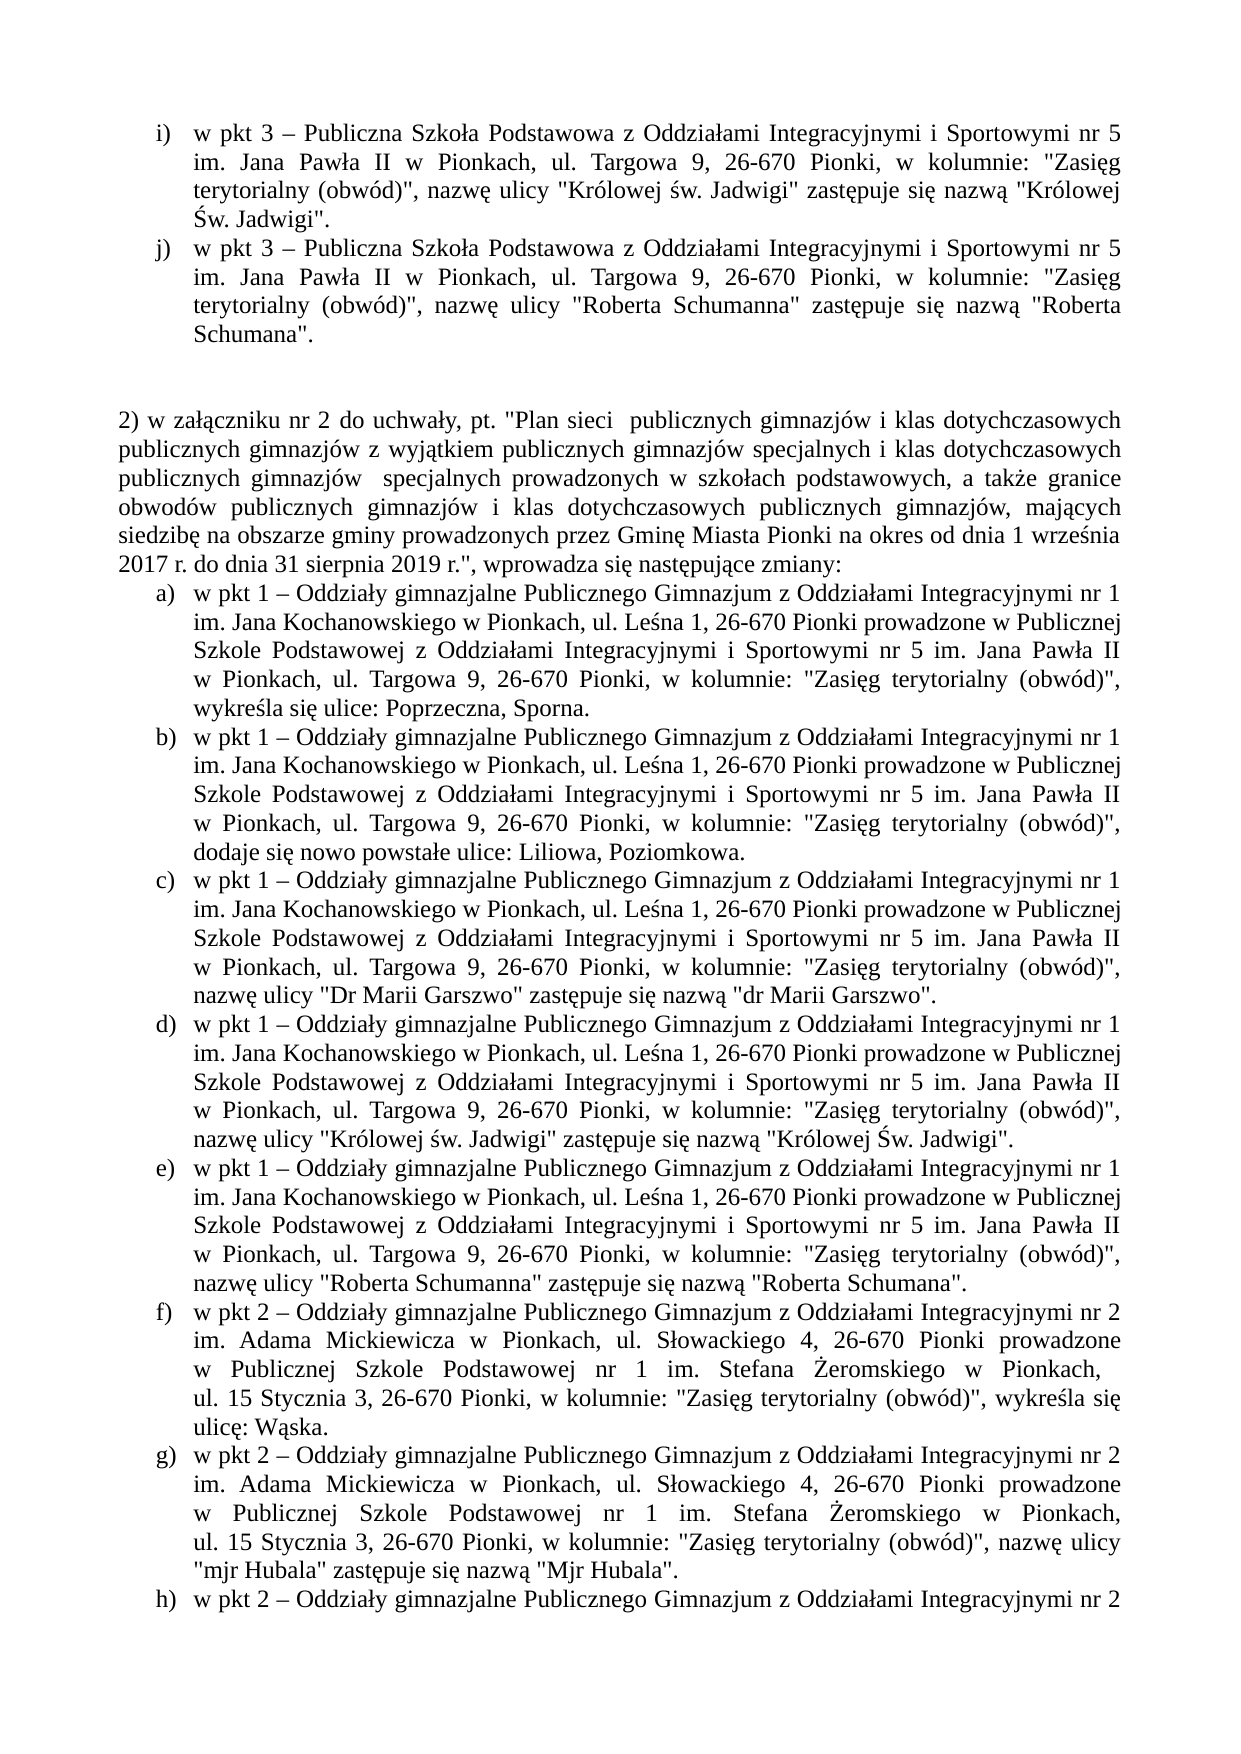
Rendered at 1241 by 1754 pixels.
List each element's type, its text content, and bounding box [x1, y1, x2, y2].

list w pkt 1 – Oddziały gimnazjalne Publicznego Gimnazjum z Oddziałami Integracyjnymi nr 1 im. Jana Kochanowskiego w Pionkach, ul. Leśna 1, 26-670 Pionki prowadzone w Publicznej Szkole Podstawowej z Oddziałami Integracyjnymi i Sportowymi nr 5 im. Jana Pawła II w Pionkach, ul. Targowa 9, 26-670 Pionki, w kolumnie: "Zasięg terytorialny (obwód)", dodaje się nowo powstałe ulice: Liliowa, Poziomkowa. [156, 722, 1122, 866]
list w pkt 1 – Oddziały gimnazjalne Publicznego Gimnazjum z Oddziałami Integracyjnymi nr 1 im. Jana Kochanowskiego w Pionkach, ul. Leśna 1, 26-670 Pionki prowadzone w Publicznej Szkole Podstawowej z Oddziałami Integracyjnymi i Sportowymi nr 5 im. Jana Pawła II w Pionkach, ul. Targowa 9, 26-670 Pionki, w kolumnie: "Zasięg terytorialny (obwód)", nazwę ulicy "Roberta Schumanna" zastępuje się nazwą "Roberta Schumana". [156, 1153, 1122, 1297]
list w pkt 1 – Oddziały gimnazjalne Publicznego Gimnazjum z Oddziałami Integracyjnymi nr 1 im. Jana Kochanowskiego w Pionkach, ul. Leśna 1, 26-670 Pionki prowadzone w Publicznej Szkole Podstawowej z Oddziałami Integracyjnymi i Sportowymi nr 5 im. Jana Pawła II w Pionkach, ul. Targowa 9, 26-670 Pionki, w kolumnie: "Zasięg terytorialny (obwód)", nazwę ulicy "Królowej św. Jadwigi" zastępuje się nazwą "Królowej Św. Jadwigi". [156, 1009, 1122, 1153]
list w pkt 1 – Oddziały gimnazjalne Publicznego Gimnazjum z Oddziałami Integracyjnymi nr 1 im. Jana Kochanowskiego w Pionkach, ul. Leśna 1, 26-670 Pionki prowadzone w Publicznej Szkole Podstawowej z Oddziałami Integracyjnymi i Sportowymi nr 5 im. Jana Pawła II w Pionkach, ul. Targowa 9, 26-670 Pionki, w kolumnie: "Zasięg terytorialny (obwód)", wykreśla się ulice: Poprzeczna, Sporna. [156, 578, 1122, 722]
list w pkt 2 – Oddziały gimnazjalne Publicznego Gimnazjum z Oddziałami Integracyjnymi nr 2 [156, 1584, 1122, 1613]
list w pkt 2 – Oddziały gimnazjalne Publicznego Gimnazjum z Oddziałami Integracyjnymi nr 2 im. Adama Mickiewicza w Pionkach, ul. Słowackiego 4, 26-670 Pionki prowadzone w Publicznej Szkole Podstawowej nr 1 im. Stefana Żeromskiego w Pionkach, ul. 15 Stycznia 3, 26-670 Pionki, w kolumnie: "Zasięg terytorialny (obwód)", nazwę ulicy "mjr Hubala" zastępuje się nazwą "Mjr Hubala". [156, 1441, 1122, 1584]
text 2) w załączniku nr 2 do uchwały, pt. "Plan sieci publicznych gimnazjów i klas dotychczasowych publicznych gimnazjów z wyjątkiem publicznych gimnazjów specjalnych i klas dotychczasowych publicznych gimnazjów specjalnych prowadzonych w szkołach podstawowych, a także granice obwodów publicznych gimnazjów i klas dotychczasowych publicznych gimnazjów, mających siedzibę na obszarze gminy prowadzonych przez Gminę Miasta Pionki na okres od dnia 1 września 2017 r. do dnia 31 sierpnia 2019 r.", wprowadza się następujące zmiany: [118, 406, 1122, 578]
list w pkt 3 – Publiczna Szkoła Podstawowa z Oddziałami Integracyjnymi i Sportowymi nr 5 im. Jana Pawła II w Pionkach, ul. Targowa 9, 26-670 Pionki, w kolumnie: "Zasięg terytorialny (obwód)", nazwę ulicy "Królowej św. Jadwigi" zastępuje się nazwą "Królowej Św. Jadwigi". [156, 118, 1122, 233]
list w pkt 2 – Oddziały gimnazjalne Publicznego Gimnazjum z Oddziałami Integracyjnymi nr 2 im. Adama Mickiewicza w Pionkach, ul. Słowackiego 4, 26-670 Pionki prowadzone w Publicznej Szkole Podstawowej nr 1 im. Stefana Żeromskiego w Pionkach, ul. 15 Stycznia 3, 26-670 Pionki, w kolumnie: "Zasięg terytorialny (obwód)", wykreśla się ulicę: Wąska. [156, 1297, 1122, 1441]
list w pkt 3 – Publiczna Szkoła Podstawowa z Oddziałami Integracyjnymi i Sportowymi nr 5 im. Jana Pawła II w Pionkach, ul. Targowa 9, 26-670 Pionki, w kolumnie: "Zasięg terytorialny (obwód)", nazwę ulicy "Roberta Schumanna" zastępuje się nazwą "Roberta Schumana". [156, 233, 1122, 348]
list w pkt 1 – Oddziały gimnazjalne Publicznego Gimnazjum z Oddziałami Integracyjnymi nr 1 im. Jana Kochanowskiego w Pionkach, ul. Leśna 1, 26-670 Pionki prowadzone w Publicznej Szkole Podstawowej z Oddziałami Integracyjnymi i Sportowymi nr 5 im. Jana Pawła II w Pionkach, ul. Targowa 9, 26-670 Pionki, w kolumnie: "Zasięg terytorialny (obwód)", nazwę ulicy "Dr Marii Garszwo" zastępuje się nazwą "dr Marii Garszwo". [156, 866, 1122, 1009]
